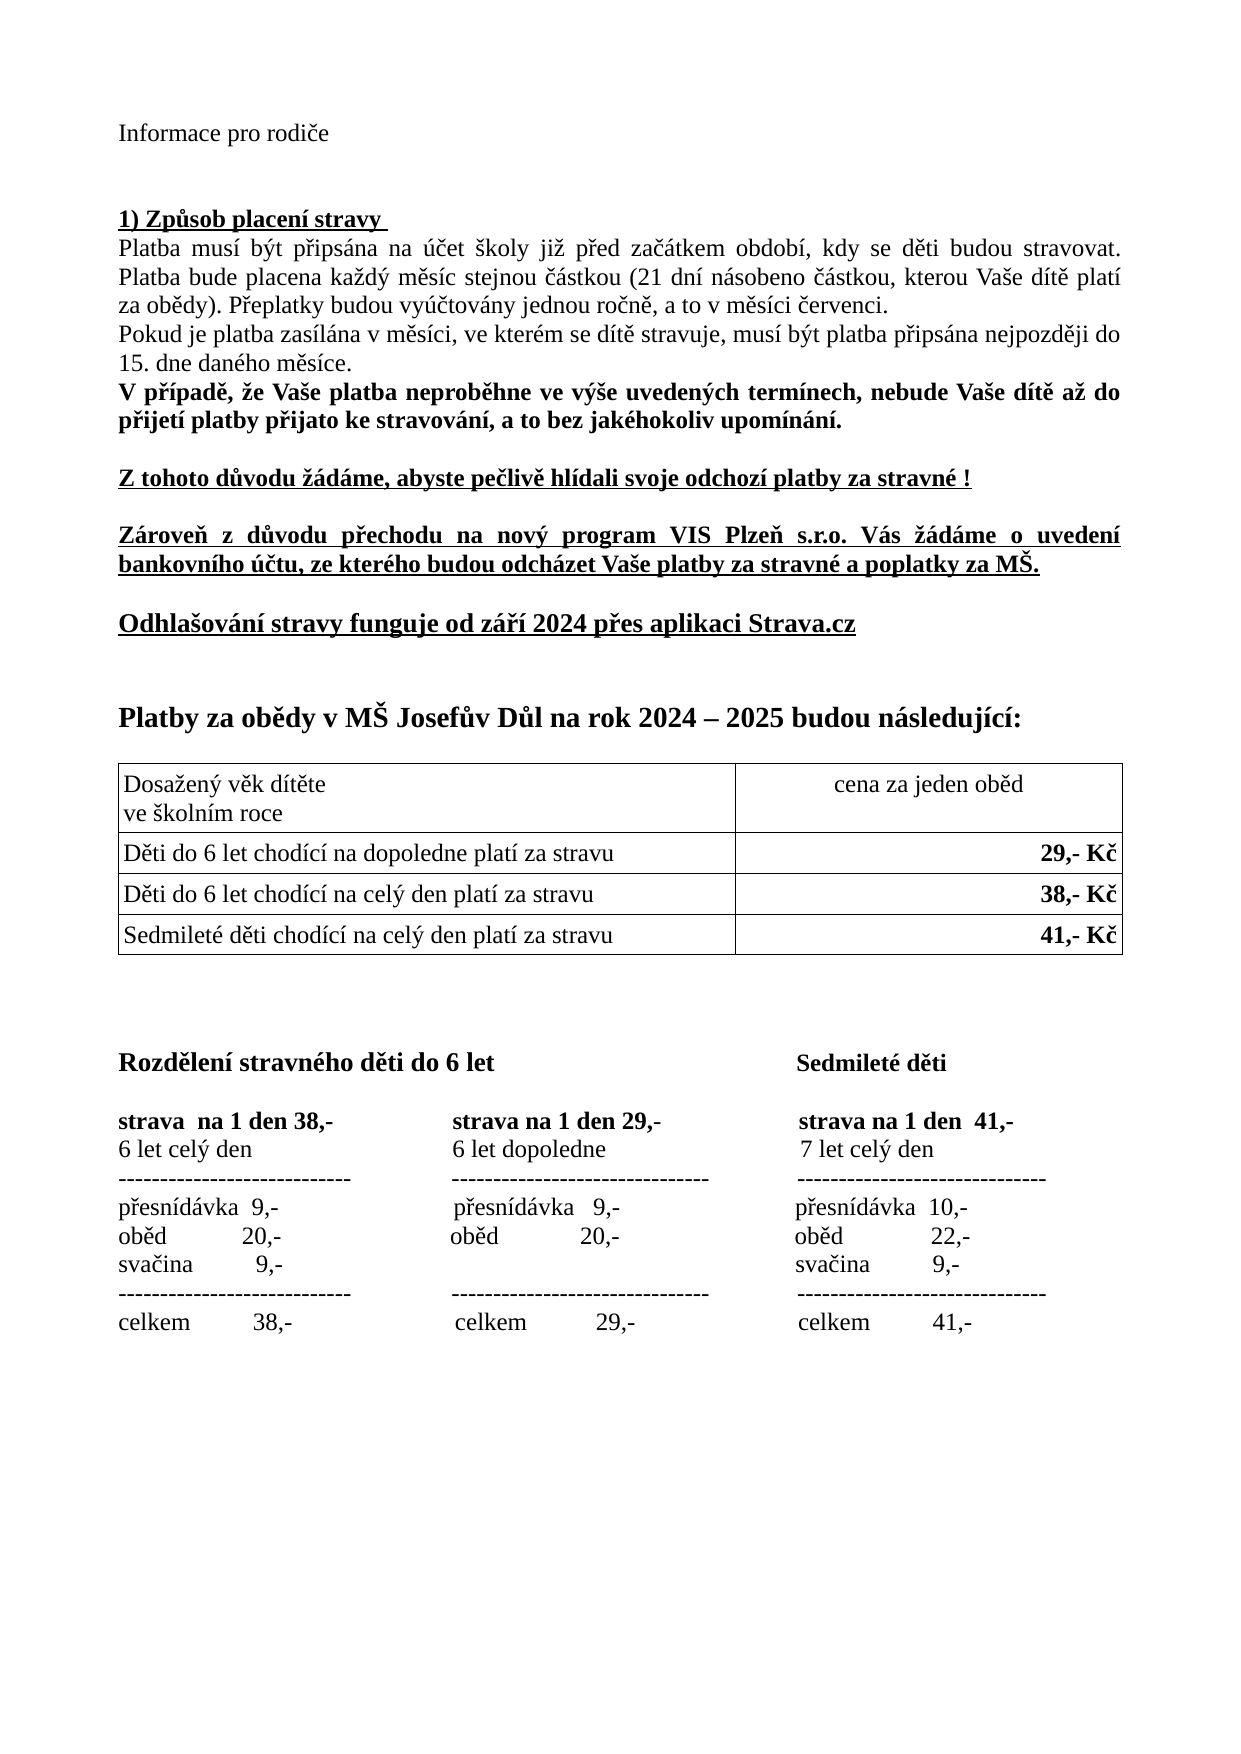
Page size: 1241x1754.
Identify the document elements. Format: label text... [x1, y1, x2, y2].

text ---------------------------- ------------------------------- ------------------------------ [118, 1163, 1122, 1192]
table_header cena za jeden oběd [736, 764, 1122, 832]
text V případě, že Vaše platba neproběhne ve výše uvedených termínech, nebude Vaše dítě až do přijetí platby přijato ke stravování, a to bez jakéhokoliv upomínání. [118, 377, 1122, 434]
table_cell Děti do 6 let chodící na celý den platí za stravu [119, 874, 735, 913]
text Platby za obědy v MŠ Josefův Důl na rok 2024 – 2025 budou následující: [118, 700, 1122, 734]
text přesnídávka 9,- přesnídávka 9,- přesnídávka 10,- [118, 1192, 1122, 1221]
table_header Dosažený věk dítěte ve školním roce [119, 764, 735, 832]
text Rozdělení stravného děti do 6 let Sedmileté děti [118, 1046, 1122, 1077]
text Zároveň z důvodu přechodu na nový program VIS Plzeň s.r.o. Vás žádáme o uvedení bankovního účtu, ze kterého budou odcházet Vaše platby za stravné a poplatky za MŠ. [118, 521, 1122, 578]
table_cell 41,- Kč [736, 915, 1122, 954]
table_cell 29,- Kč [736, 833, 1122, 873]
text Odhlašování stravy funguje od září 2024 přes aplikaci Strava.cz [118, 607, 1122, 638]
text 1) Způsob placení stravy [118, 204, 1122, 233]
text Informace pro rodiče [118, 118, 1122, 147]
table_cell Děti do 6 let chodící na dopoledne platí za stravu [119, 833, 735, 873]
text ---------------------------- ------------------------------- ------------------------------ [118, 1278, 1122, 1307]
text Z tohoto důvodu žádáme, abyste pečlivě hlídali svoje odchozí platby za stravné ! [118, 463, 1122, 492]
text strava na 1 den 38,- strava na 1 den 29,- strava na 1 den 41,- [118, 1106, 1122, 1134]
table_cell Sedmileté děti chodící na celý den platí za stravu [119, 915, 735, 954]
text Pokud je platba zasílána v měsíci, ve kterém se dítě stravuje, musí být platba připsána nejpozději do 15. dne daného měsíce. [118, 319, 1122, 377]
text celkem 38,- celkem 29,- celkem 41,- [118, 1307, 1122, 1336]
text Platba musí být připsána na účet školy již před začátkem období, kdy se děti budou stravovat. Platba bude placena každý měsíc stejnou částkou (21 dní násobeno částkou, kterou Vaše dítě platí za obědy). Přeplatky budou vyúčtovány jednou ročně, a to v měsíci červenci. [118, 233, 1122, 319]
text oběd 20,- oběd 20,- oběd 22,- [118, 1221, 1122, 1249]
table_cell 38,- Kč [736, 874, 1122, 913]
text 6 let celý den 6 let dopoledne 7 let celý den [118, 1134, 1122, 1163]
text svačina 9,- svačina 9,- [118, 1249, 1122, 1278]
